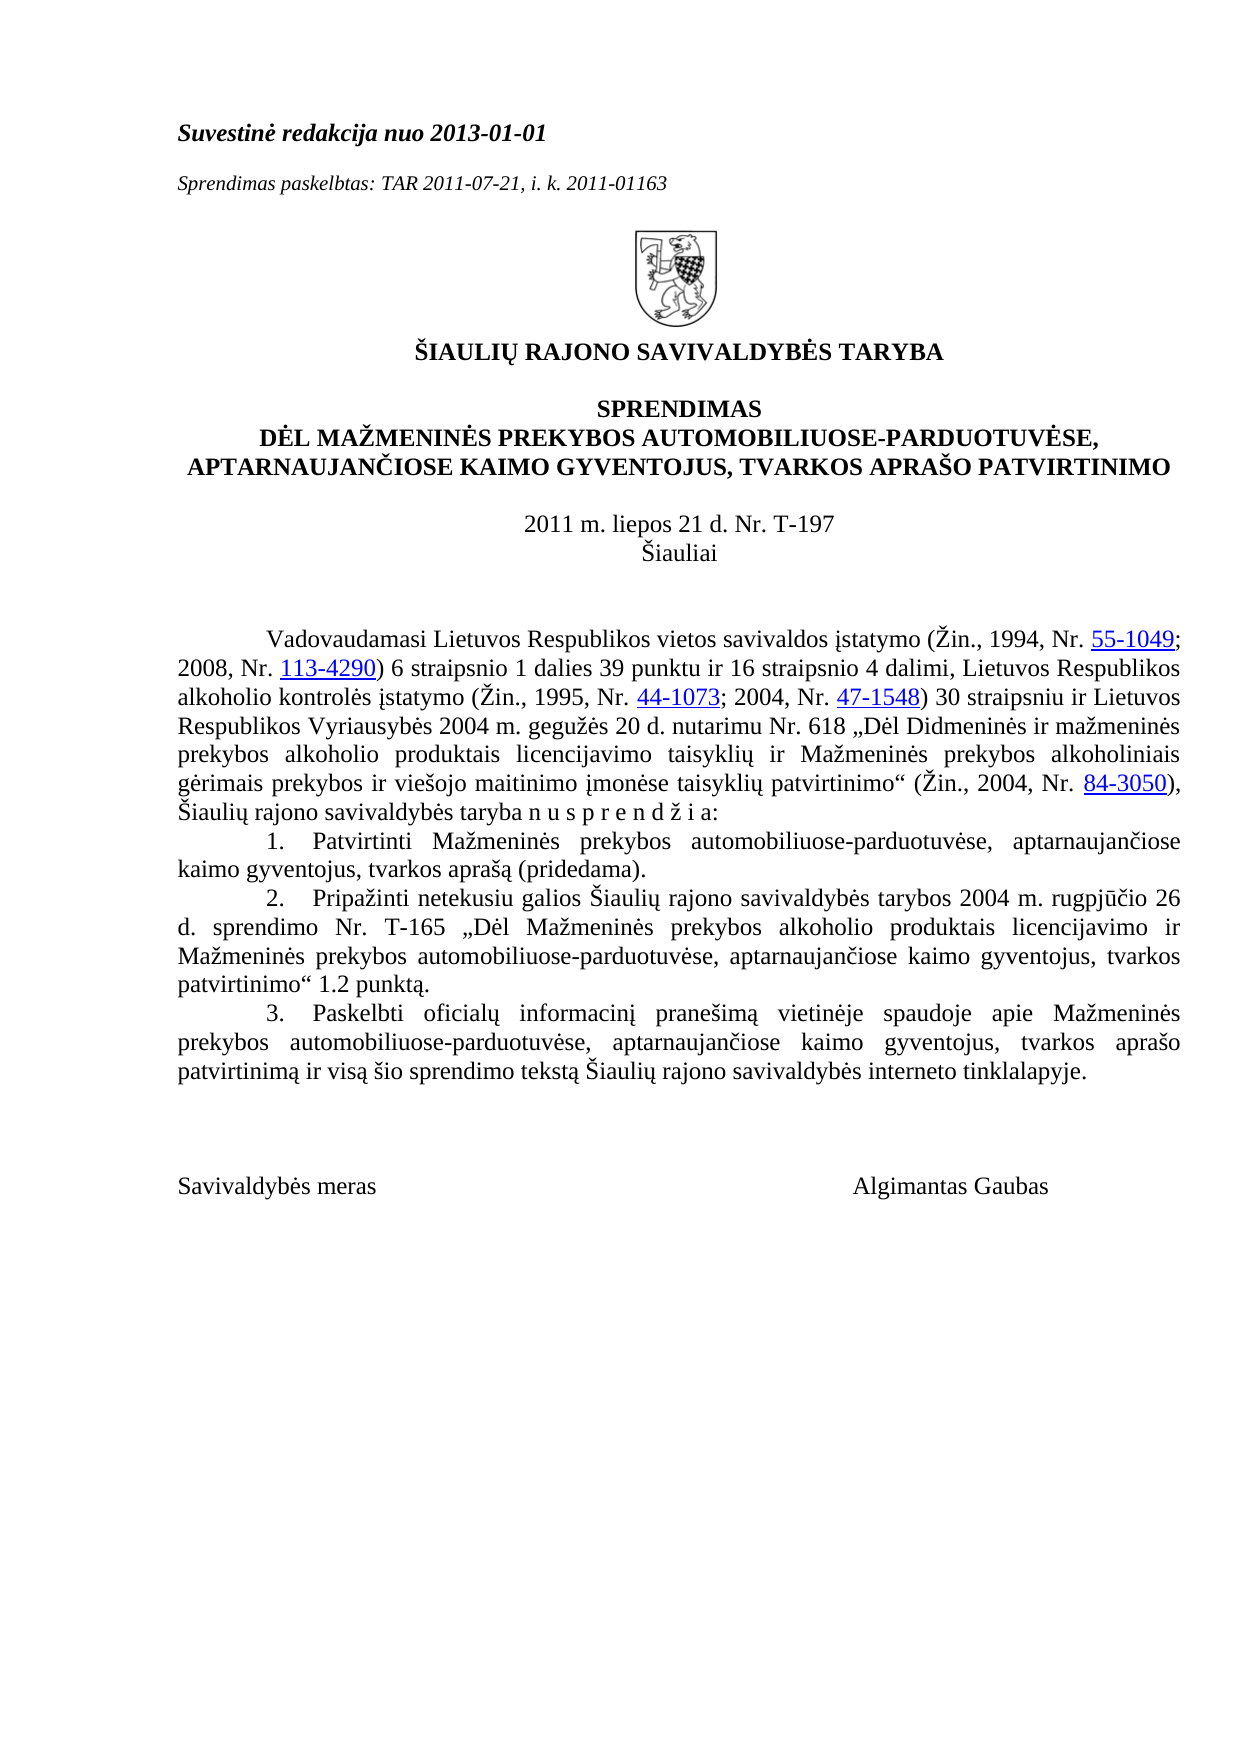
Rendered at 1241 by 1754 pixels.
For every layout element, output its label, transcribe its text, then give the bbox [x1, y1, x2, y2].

text Vadovaudamasi Lietuvos Respublikos vietos savivaldos įstatymo (Žin., 1994, Nr. 55-1049; 2008, Nr. 113-4290) 6 straipsnio 1 dalies 39 punktu ir 16 straipsnio 4 dalimi, Lietuvos Respublikos alkoholio kontrolės įstatymo (Žin., 1995, Nr. 44-1073; 2004, Nr. 47-1548) 30 straipsniu ir Lietuvos Respublikos Vyriausybės 2004 m. gegužės 20 d. nutarimu Nr. 618 „Dėl Didmeninės ir mažmeninės prekybos alkoholio produktais licencijavimo taisyklių ir Mažmeninės prekybos alkoholiniais gėrimais prekybos ir viešojo maitinimo įmonėse taisyklių patvirtinimo“ (Žin., 2004, Nr. 84-3050), Šiaulių rajono savivaldybės taryba n u s p r e n d ž i a: [177, 624, 1181, 826]
text 1. Patvirtinti Mažmeninės prekybos automobiliuose-parduotuvėse, aptarnaujančiose kaimo gyventojus, tvarkos aprašą (pridedama). [177, 826, 1181, 883]
text Savivaldybės meras Algimantas Gaubas [177, 1171, 1181, 1199]
text 2011 m. liepos 21 d. Nr. T-197 [177, 509, 1181, 538]
text SPRENDIMAS [177, 394, 1181, 423]
text Šiauliai [177, 538, 1181, 567]
text ŠIAULIŲ RAJONO SAVIVALDYBĖS TARYBA [177, 337, 1181, 366]
text 2. Pripažinti netekusiu galios Šiaulių rajono savivaldybės tarybos 2004 m. rugpjūčio 26 d. sprendimo Nr. T-165 „Dėl Mažmeninės prekybos alkoholio produktais licencijavimo ir Mažmeninės prekybos automobiliuose-parduotuvėse, aptarnaujančiose kaimo gyventojus, tvarkos patvirtinimo“ 1.2 punktą. [177, 883, 1181, 998]
text Suvestinė redakcija nuo 2013-01-01 [177, 118, 1181, 147]
text APTARNAUJANČIOSE KAIMO GYVENTOJUS, TVARKOS APRAŠO PATVIRTINIMO [177, 452, 1181, 481]
text 3. Paskelbti oficialų informacinį pranešimą vietinėje spaudoje apie Mažmeninės prekybos automobiliuose-parduotuvėse, aptarnaujančiose kaimo gyventojus, tvarkos aprašo patvirtinimą ir visą šio sprendimo tekstą Šiaulių rajono savivaldybės interneto tinklalapyje. [177, 998, 1181, 1084]
text DĖL MAŽMENINĖS PREKYBOS AUTOMOBILIUOSE-PARDUOTUVĖSE, [177, 423, 1181, 452]
text Sprendimas paskelbtas: TAR 2011-07-21, i. k. 2011-01163 [177, 171, 1181, 195]
